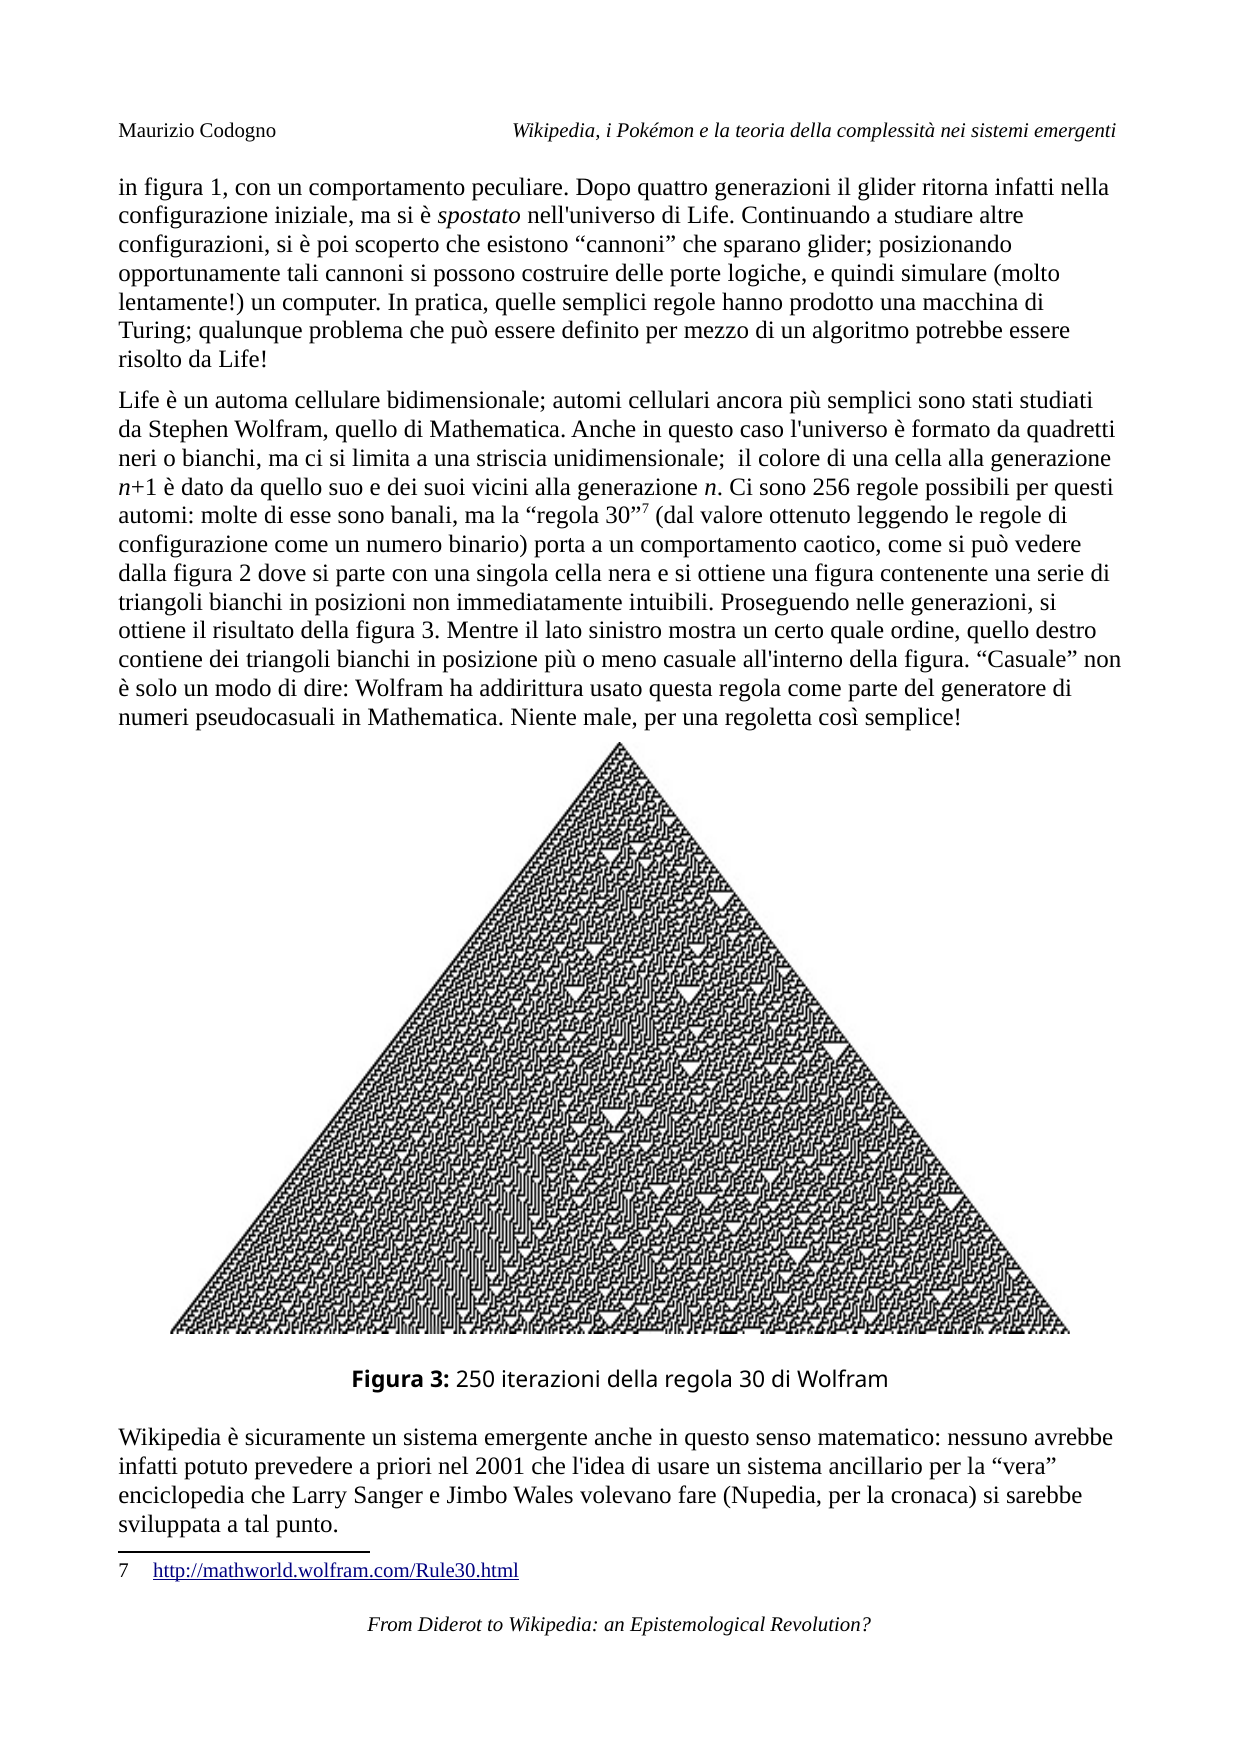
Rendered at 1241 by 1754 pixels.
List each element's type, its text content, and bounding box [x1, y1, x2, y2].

text Wikipedia è sicuramente un sistema emergente anche in questo senso matematico: nessuno avrebbe infatti potuto prevedere a priori nel 2001 che l'idea di usare un sistema ancillario per la “vera” enciclopedia che Larry Sanger e Jimbo Wales volevano fare (Nupedia, per la cronaca) si sarebbe sviluppata a tal punto. [118, 1422, 1122, 1537]
text http://mathworld.wolfram.com/Rule30.html [118, 1558, 1122, 1582]
text Figura 3: 250 iterazioni della regola 30 di Wolfram [118, 1362, 1122, 1394]
text Life è un automa cellulare bidimensionale; automi cellulari ancora più semplici sono stati studiati da Stephen Wolfram, quello di Mathematica. Anche in questo caso l'universo è formato da quadretti neri o bianchi, ma ci si limita a una striscia unidimensionale; il colore di una cella alla generazione n+1 è dato da quello suo e dei suoi vicini alla generazione n. Ci sono 256 regole possibili per questi automi: molte di esse sono banali, ma la “regola 30” (dal valore ottenuto leggendo le regole di configurazione come un numero binario) porta a un comportamento caotico, come si può vedere dalla figura 2 dove si parte con una singola cella nera e si ottiene una figura contenente una serie di triangoli bianchi in posizioni non immediatamente intuibili. Proseguendo nelle generazioni, si ottiene il risultato della figura 3. Mentre il lato sinistro mostra un certo quale ordine, quello destro contiene dei triangoli bianchi in posizione più o meno casuale all'interno della figura. “Casuale” non è solo un modo di dire: Wolfram ha addirittura usato questa regola come parte del generatore di numeri pseudocasuali in Mathematica. Niente male, per una regoletta così semplice! [118, 385, 1122, 730]
picture [170, 742, 1070, 1334]
text in figura 1, con un comportamento peculiare. Dopo quattro generazioni il glider ritorna infatti nella configurazione iniziale, ma si è spostato nell'universo di Life. Continuando a studiare altre configurazioni, si è poi scoperto che esistono “cannoni” che sparano glider; posizionando opportunamente tali cannoni si possono costruire delle porte logiche, e quindi simulare (molto lentamente!) un computer. In pratica, quelle semplici regole hanno prodotto una macchina di Turing; qualunque problema che può essere definito per mezzo di un algoritmo potrebbe essere risolto da Life! [118, 172, 1122, 373]
